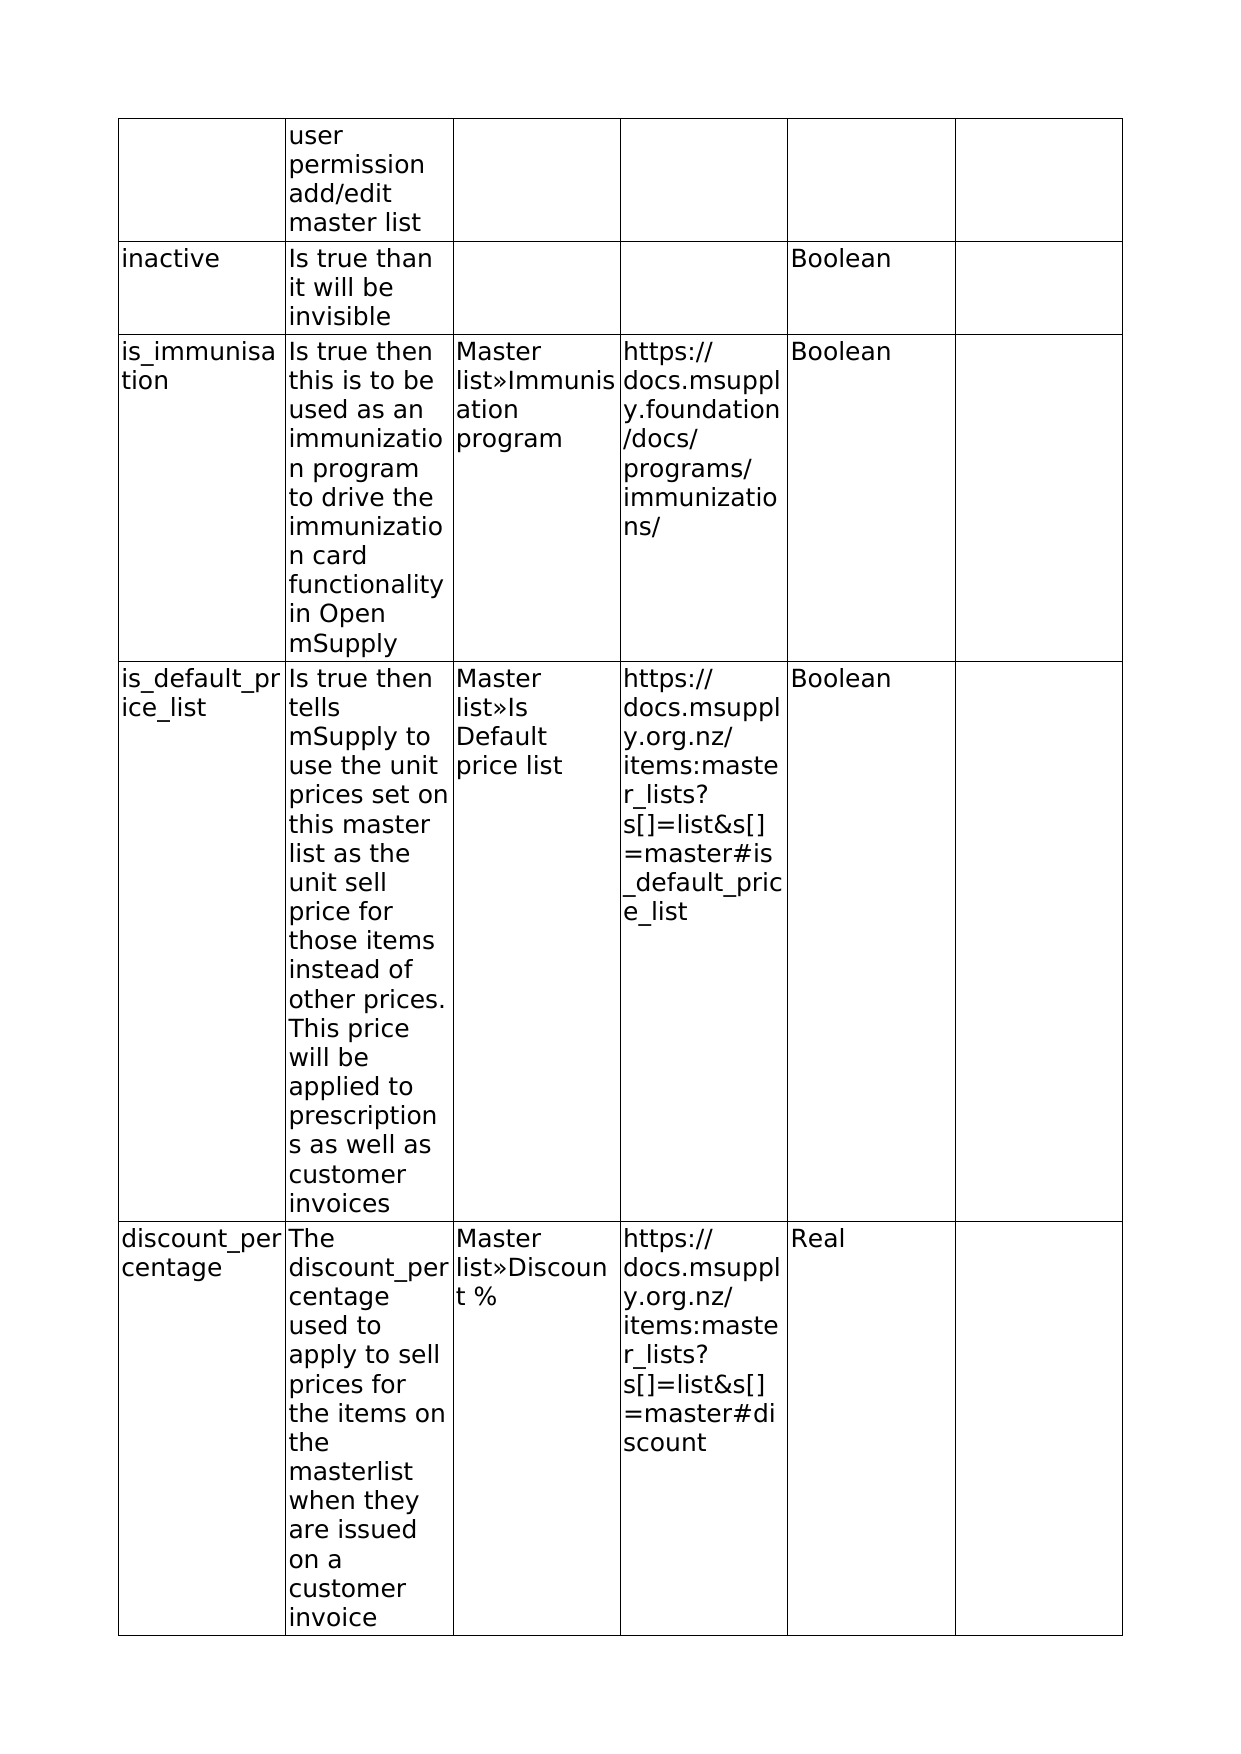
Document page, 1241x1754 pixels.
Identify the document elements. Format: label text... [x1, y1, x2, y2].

table_cell Master list»Immunisation program [454, 335, 620, 661]
table_cell [956, 242, 1122, 334]
table_cell [956, 335, 1122, 661]
table_cell [119, 119, 285, 241]
table_cell [621, 119, 787, 241]
table_cell https://docs.msupply.org.nz/items:master_lists?s[]=list&s[]=master#discount [621, 1222, 787, 1635]
table_cell [621, 242, 787, 334]
table_cell [788, 119, 955, 241]
table_cell The discount_percentage used to apply to sell prices for the items on the masterlist when they are issued on a customer invoice [286, 1222, 453, 1635]
table_cell Boolean [788, 662, 955, 1221]
table_cell [956, 1222, 1122, 1635]
table_cell [956, 119, 1122, 241]
table_cell Is true then tells mSupply to use the unit prices set on this master list as the unit sell price for those items instead of other prices. This price will be applied to prescriptions as well as customer invoices [286, 662, 453, 1221]
table_cell is_immunisation [119, 335, 285, 661]
table_cell [454, 242, 620, 334]
table_cell [956, 662, 1122, 1221]
table_cell Real [788, 1222, 955, 1635]
table_cell Boolean [788, 242, 955, 334]
table_cell Master list»Discount % [454, 1222, 620, 1635]
table_cell user permission add/edit master list [286, 119, 453, 241]
table_cell https://docs.msupply.foundation/docs/programs/immunizations/ [621, 335, 787, 661]
table_cell [454, 119, 620, 241]
table_cell Is true than it will be invisible [286, 242, 453, 334]
table_cell Master list»Is Default price list [454, 662, 620, 1221]
table_cell https://docs.msupply.org.nz/items:master_lists?s[]=list&s[]=master#is_default_price_list [621, 662, 787, 1221]
table_cell is_default_price_list [119, 662, 285, 1221]
table_cell discount_percentage [119, 1222, 285, 1635]
table_cell Boolean [788, 335, 955, 661]
table_cell inactive [119, 242, 285, 334]
table_cell Is true then this is to be used as an immunization program to drive the immunization card functionality in Open mSupply [286, 335, 453, 661]
